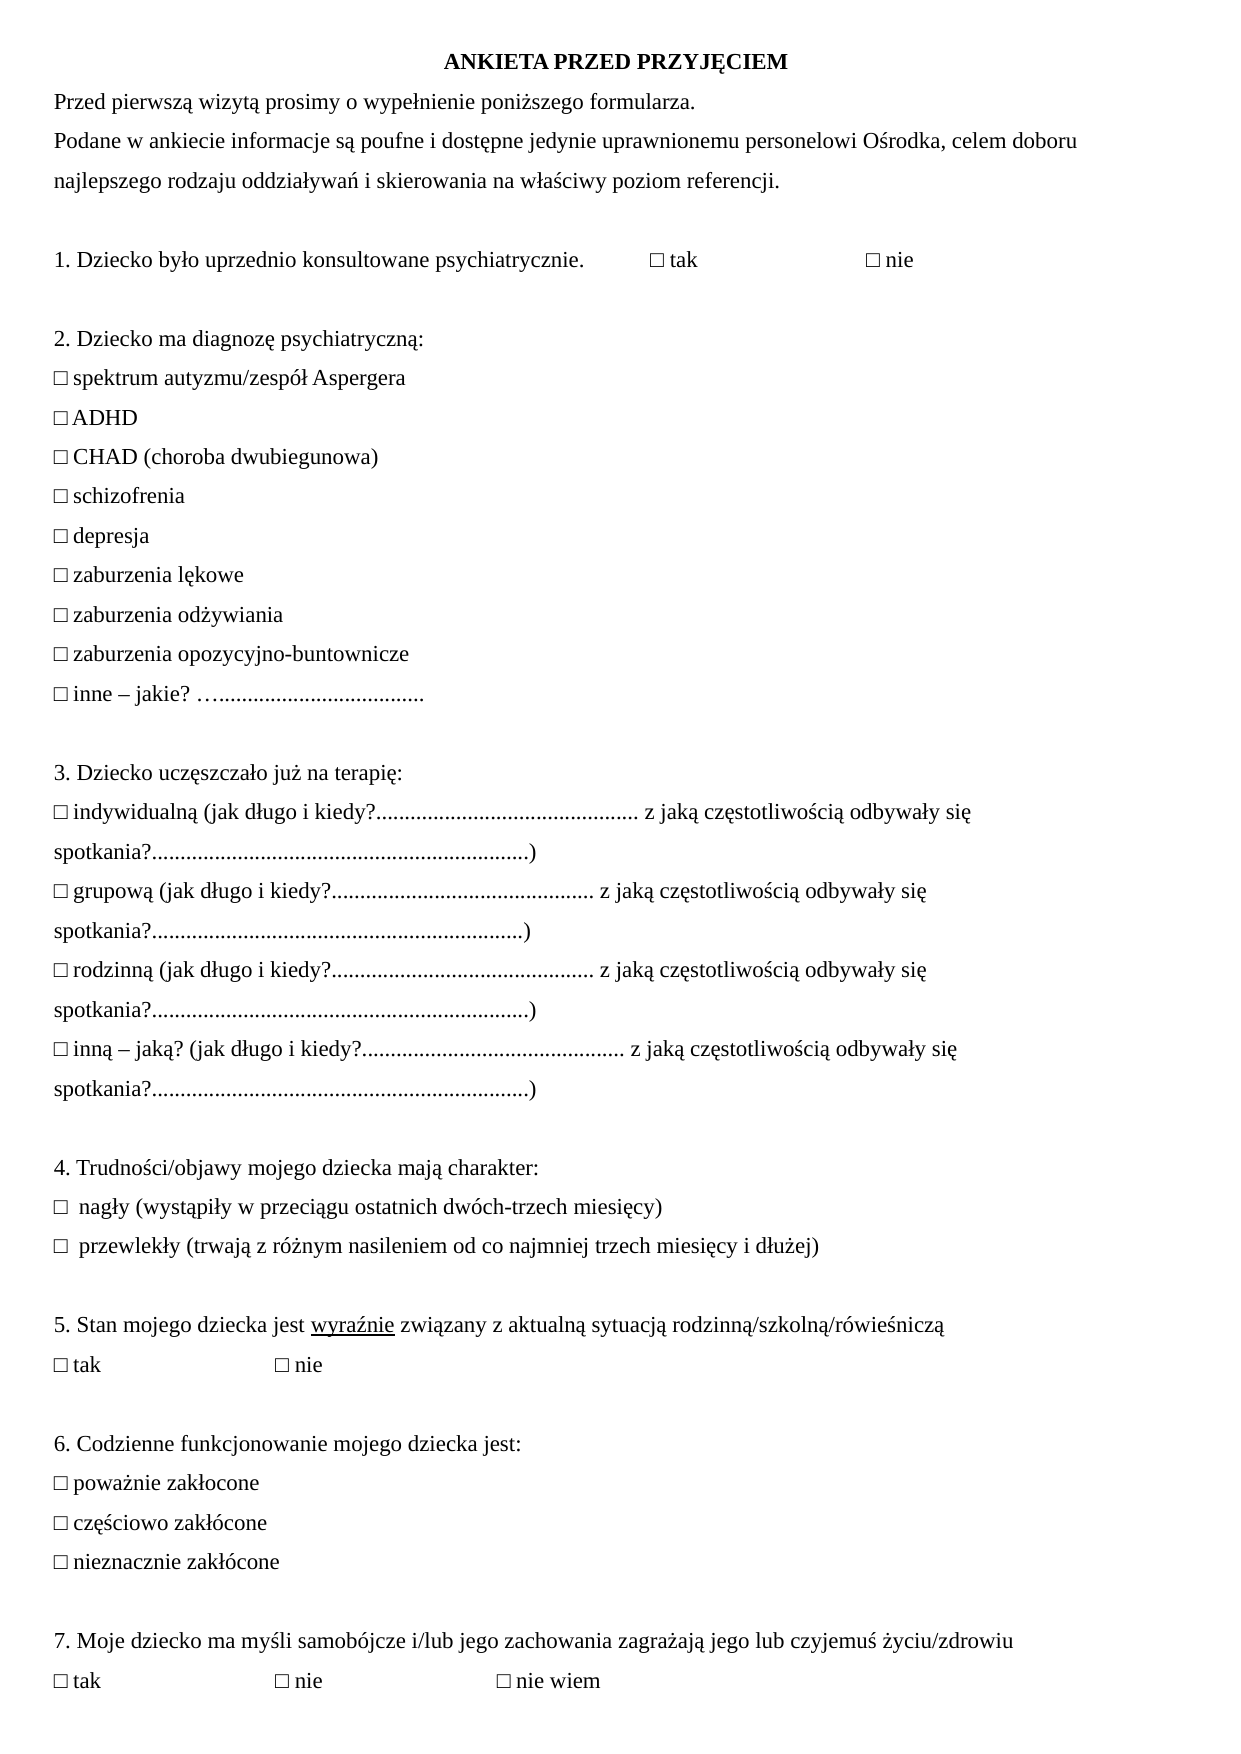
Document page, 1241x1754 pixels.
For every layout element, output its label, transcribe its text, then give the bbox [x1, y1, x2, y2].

text □ inną – jaką? (jak długo i kiedy?.............................................. z jaką częstotliwością odbywały się spotkania?..................................................................) [53, 1035, 1178, 1101]
text □ nieznacznie zakłócone [53, 1548, 1178, 1575]
text □ schizofrenia [53, 482, 1178, 509]
text □ częściowo zakłócone [53, 1509, 1178, 1535]
text □ zaburzenia odżywiania [53, 601, 1178, 627]
text □ ADHD [53, 403, 1178, 430]
text □ nagły (wystąpiły w przeciągu ostatnich dwóch-trzech miesięcy) [53, 1193, 1178, 1219]
text □ tak □ nie □ nie wiem [53, 1667, 1178, 1693]
text 4. Trudności/objawy mojego dziecka mają charakter: [53, 1154, 1178, 1180]
text ANKIETA PRZED PRZYJĘCIEM [53, 48, 1178, 74]
text □ tak □ nie [53, 1351, 1178, 1377]
text □ depresja [53, 522, 1178, 548]
text □ inne – jakie? ….................................... [53, 680, 1178, 706]
text 6. Codzienne funkcjonowanie mojego dziecka jest: [53, 1430, 1178, 1456]
text □ indywidualną (jak długo i kiedy?.............................................. z jaką częstotliwością odbywały się spotkania?..................................................................) [53, 798, 1178, 864]
text □ zaburzenia lękowe [53, 561, 1178, 588]
text □ spektrum autyzmu/zespół Aspergera [53, 364, 1178, 390]
text 3. Dziecko uczęszczało już na terapię: [53, 759, 1178, 785]
text 7. Moje dziecko ma myśli samobójcze i/lub jego zachowania zagrażają jego lub czyjemuś życiu/zdrowiu [53, 1627, 1178, 1654]
text Podane w ankiecie informacje są poufne i dostępne jedynie uprawnionemu personelowi Ośrodka, celem doboru najlepszego rodzaju oddziaływań i skierowania na właściwy poziom referencji. [53, 127, 1178, 193]
text 2. Dziecko ma diagnozę psychiatryczną: [53, 324, 1178, 351]
text □ przewlekły (trwają z różnym nasileniem od co najmniej trzech miesięcy i dłużej) [53, 1233, 1178, 1259]
text □ rodzinną (jak długo i kiedy?.............................................. z jaką częstotliwością odbywały się spotkania?..................................................................) [53, 956, 1178, 1022]
text □ poważnie zakłocone [53, 1469, 1178, 1496]
text □ zaburzenia opozycyjno-buntownicze [53, 640, 1178, 667]
text 1. Dziecko było uprzednio konsultowane psychiatrycznie. □ tak □ nie [53, 246, 1178, 272]
text □ grupową (jak długo i kiedy?.............................................. z jaką częstotliwością odbywały się spotkania?.................................................................) [53, 877, 1178, 943]
text 5. Stan mojego dziecka jest wyraźnie związany z aktualną sytuacją rodzinną/szkolną/rówieśniczą [53, 1312, 1178, 1338]
text □ CHAD (choroba dwubiegunowa) [53, 443, 1178, 469]
text Przed pierwszą wizytą prosimy o wypełnienie poniższego formularza. [53, 88, 1178, 114]
